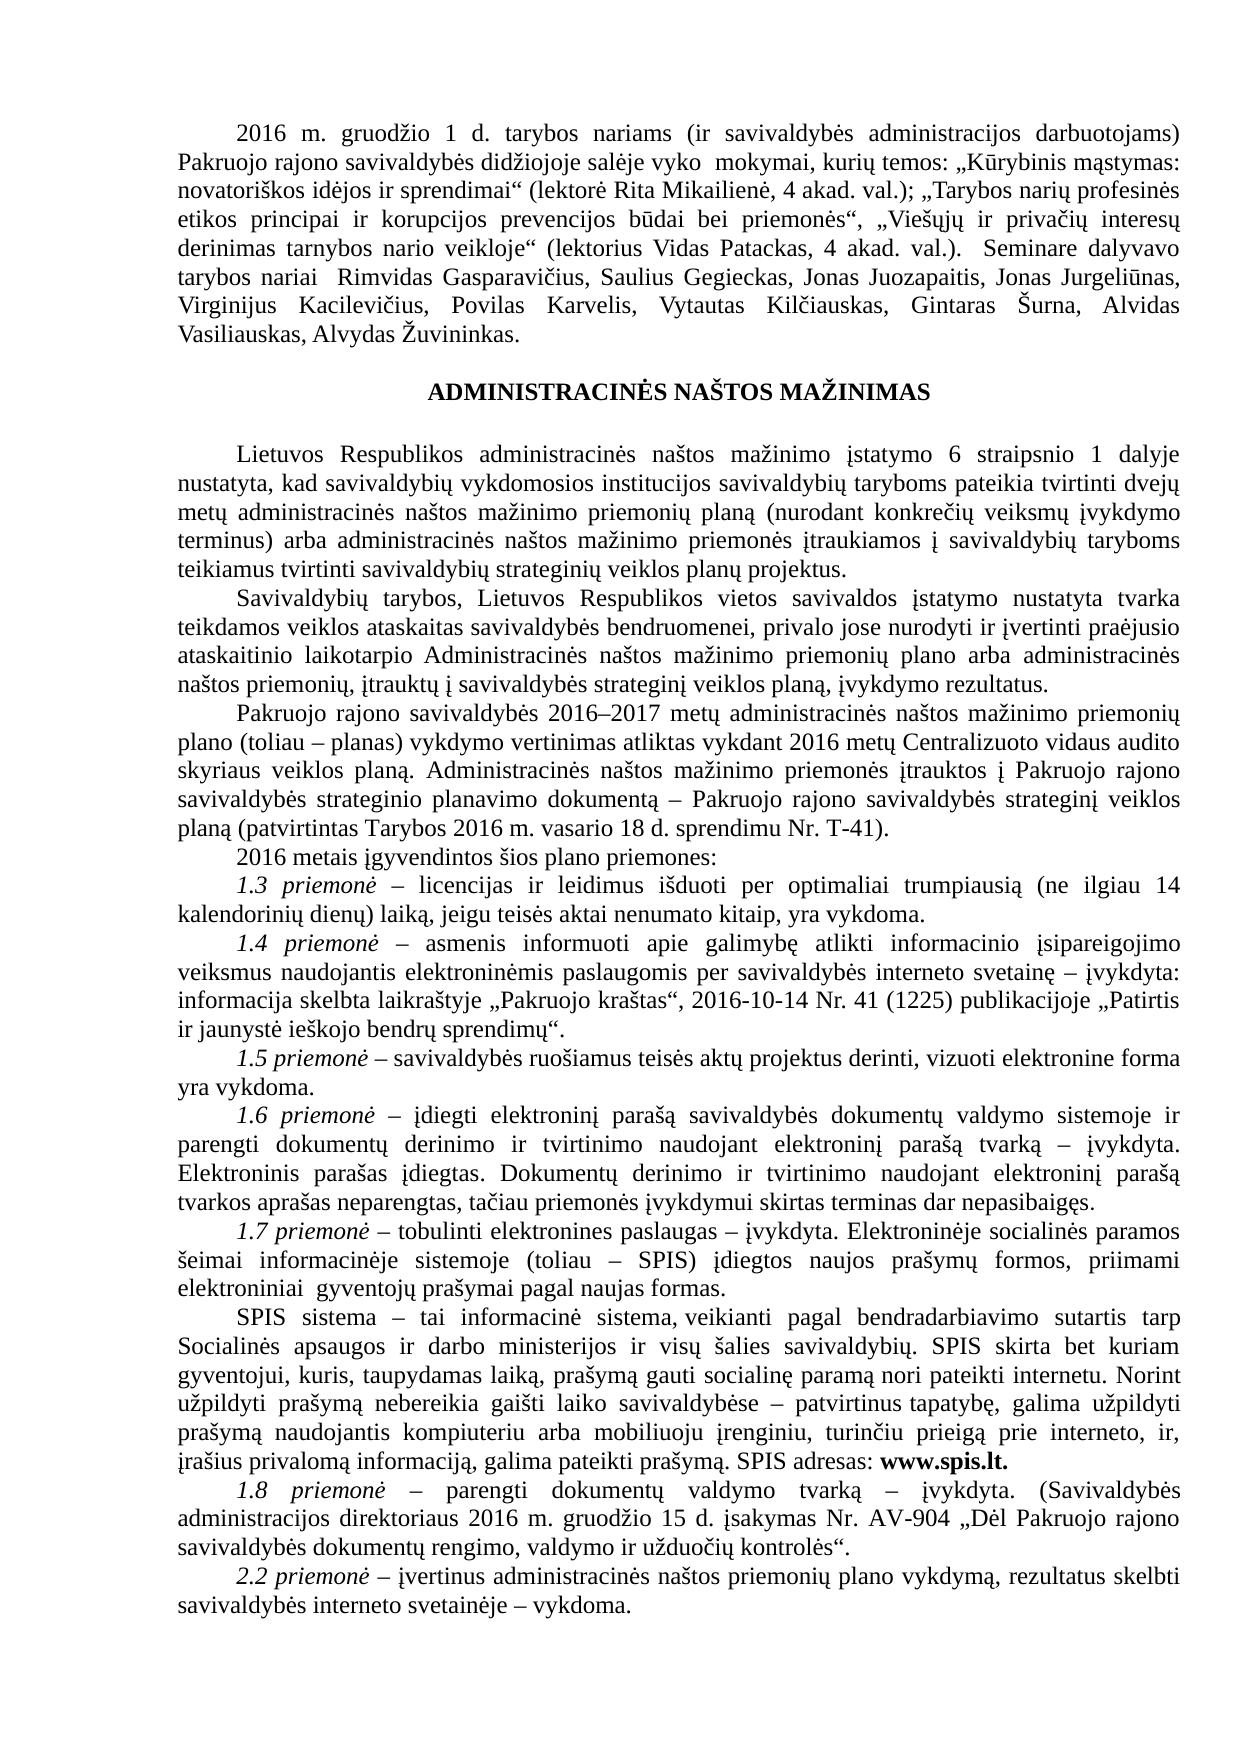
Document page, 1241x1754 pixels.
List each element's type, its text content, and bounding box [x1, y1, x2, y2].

text Pakruojo rajono savivaldybės 2016–2017 metų administracinės naštos mažinimo priemonių plano (toliau – planas) vykdymo vertinimas atliktas vykdant 2016 metų Centralizuoto vidaus audito skyriaus veiklos planą. Administracinės naštos mažinimo priemonės įtrauktos į Pakruojo rajono savivaldybės strateginio planavimo dokumentą – Pakruojo rajono savivaldybės strateginį veiklos planą (patvirtintas Tarybos 2016 m. vasario 18 d. sprendimu Nr. T-41). [177, 698, 1181, 842]
text SPIS sistema – tai informacinė sistema, veikianti pagal bendradarbiavimo sutartis tarp Socialinės apsaugos ir darbo ministerijos ir visų šalies savivaldybių. SPIS skirta bet kuriam gyventojui, kuris, taupydamas laiką, prašymą gauti socialinę paramą nori pateikti internetu. Norint užpildyti prašymą nebereikia gaišti laiko savivaldybėse – patvirtinus tapatybę, galima užpildyti prašymą naudojantis kompiuteriu arba mobiliuoju įrenginiu, turinčiu prieigą prie interneto, ir, įrašius privalomą informaciją, galima pateikti prašymą. SPIS adresas: www.spis.lt. [177, 1302, 1181, 1475]
text 1.4 priemonė – asmenis informuoti apie galimybę atlikti informacinio įsipareigojimo veiksmus naudojantis elektroninėmis paslaugomis per savivaldybės interneto svetainę – įvykdyta: informacija skelbta laikraštyje „Pakruojo kraštas“, 2016-10-14 Nr. 41 (1225) publikacijoje „Patirtis ir jaunystė ieškojo bendrų sprendimų“. [177, 928, 1181, 1043]
text 1.8 priemonė – parengti dokumentų valdymo tvarką – įvykdyta. (Savivaldybės administracijos direktoriaus 2016 m. gruodžio 15 d. įsakymas Nr. AV-904 „Dėl Pakruojo rajono savivaldybės dokumentų rengimo, valdymo ir užduočių kontrolės“. [177, 1475, 1181, 1561]
text 1.7 priemonė – tobulinti elektronines paslaugas – įvykdyta. Elektroninėje socialinės paramos šeimai informacinėje sistemoje (toliau – SPIS) įdiegtos naujos prašymų formos, priimami elektroniniai gyventojų prašymai pagal naujas formas. [177, 1216, 1181, 1302]
text 2.2 priemonė – įvertinus administracinės naštos priemonių plano vykdymą, rezultatus skelbti savivaldybės interneto svetainėje – vykdoma. [177, 1561, 1181, 1618]
text 1.5 priemonė – savivaldybės ruošiamus teisės aktų projektus derinti, vizuoti elektronine forma yra vykdoma. [177, 1043, 1181, 1100]
text Savivaldybių tarybos, Lietuvos Respublikos vietos savivaldos įstatymo nustatyta tvarka teikdamos veiklos ataskaitas savivaldybės bendruomenei, privalo jose nurodyti ir įvertinti praėjusio ataskaitinio laikotarpio Administracinės naštos mažinimo priemonių plano arba administracinės naštos priemonių, įtrauktų į savivaldybės strateginį veiklos planą, įvykdymo rezultatus. [177, 583, 1181, 698]
text 1.6 priemonė – įdiegti elektroninį parašą savivaldybės dokumentų valdymo sistemoje ir parengti dokumentų derinimo ir tvirtinimo naudojant elektroninį parašą tvarką – įvykdyta. Elektroninis parašas įdiegtas. Dokumentų derinimo ir tvirtinimo naudojant elektroninį parašą tvarkos aprašas neparengtas, tačiau priemonės įvykdymui skirtas terminas dar nepasibaigęs. [177, 1100, 1181, 1216]
text Lietuvos Respublikos administracinės naštos mažinimo įstatymo 6 straipsnio 1 dalyje nustatyta, kad savivaldybių vykdomosios institucijos savivaldybių taryboms pateikia tvirtinti dvejų metų administracinės naštos mažinimo priemonių planą (nurodant konkrečių veiksmų įvykdymo terminus) arba administracinės naštos mažinimo priemonės įtraukiamos į savivaldybių taryboms teikiamus tvirtinti savivaldybių strateginių veiklos planų projektus. [177, 439, 1181, 583]
text 2016 m. gruodžio 1 d. tarybos nariams (ir savivaldybės administracijos darbuotojams) Pakruojo rajono savivaldybės didžiojoje salėje vyko mokymai, kurių temos: „Kūrybinis mąstymas: novatoriškos idėjos ir sprendimai“ (lektorė Rita Mikailienė, 4 akad. val.); „Tarybos narių profesinės etikos principai ir korupcijos prevencijos būdai bei priemonės“, „Viešųjų ir privačių interesų derinimas tarnybos nario veikloje“ (lektorius Vidas Patackas, 4 akad. val.). Seminare dalyvavo tarybos nariai Rimvidas Gasparavičius, Saulius Gegieckas, Jonas Juozapaitis, Jonas Jurgeliūnas, Virginijus Kacilevičius, Povilas Karvelis, Vytautas Kilčiauskas, Gintaras Šurna, Alvidas Vasiliauskas, Alvydas Žuvininkas. [177, 118, 1181, 348]
text ADMINISTRACINĖS NAŠTOS MAŽINIMAS [177, 377, 1181, 406]
text 2016 metais įgyvendintos šios plano priemones: [177, 842, 1181, 870]
text 1.3 priemonė – licencijas ir leidimus išduoti per optimaliai trumpiausią (ne ilgiau 14 kalendorinių dienų) laiką, jeigu teisės aktai nenumato kitaip, yra vykdoma. [177, 870, 1181, 928]
